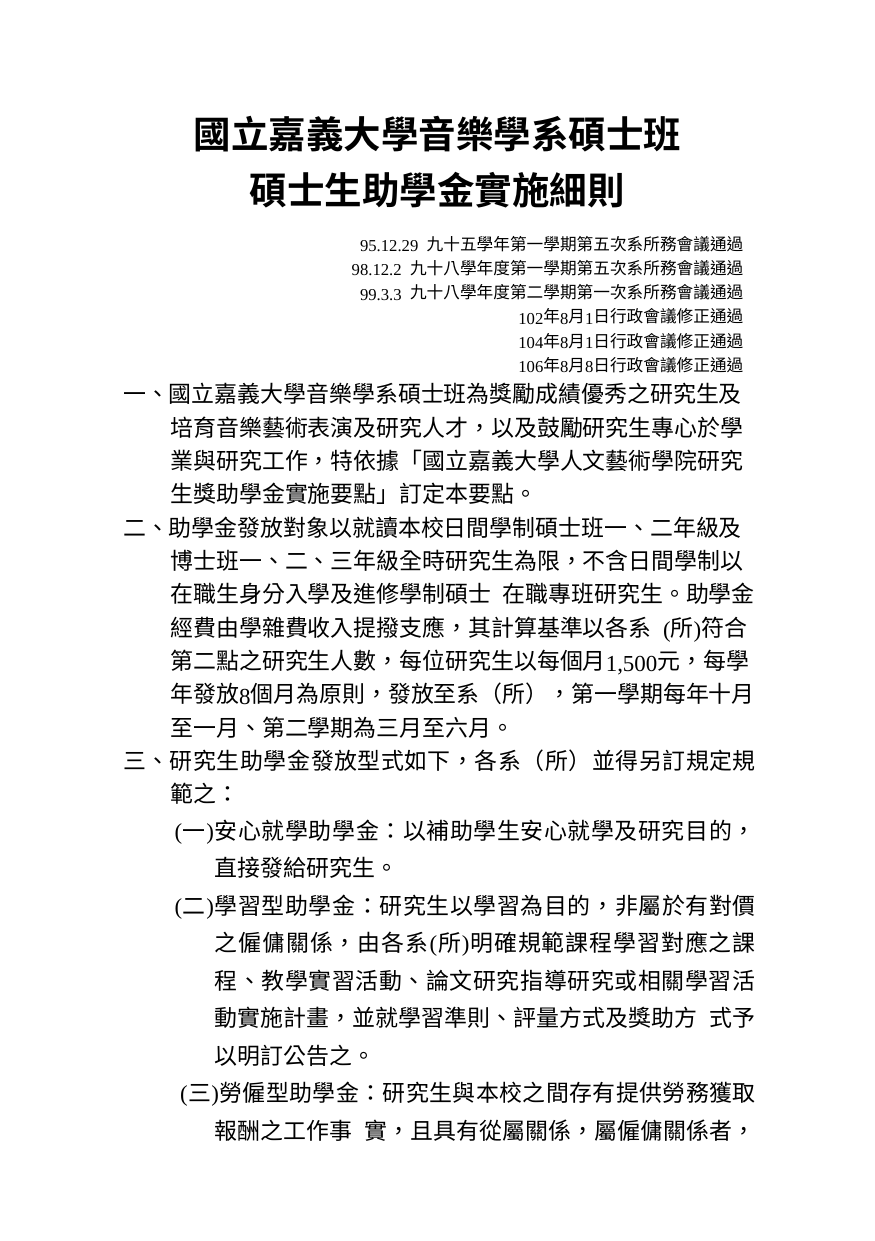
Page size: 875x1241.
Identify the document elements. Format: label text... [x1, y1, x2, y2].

text 102年8月1日行政會議修正通過 [118, 303, 743, 328]
text 碩士生助學金實施細則 [118, 174, 756, 212]
text 98.12.2 九十八學年度第一學期第五次系所務會議通過 [118, 255, 743, 279]
text (一)安心就學助學金：以補助學生安心就學及研究目的，直接發給研究生。 [155, 809, 756, 884]
text 106年8月8日行政會議修正通過 [118, 352, 743, 376]
text 99.3.3 九十八學年度第二學期第一次系所務會議通過 [118, 279, 743, 303]
text 95.12.29 九十五學年第一學期第五次系所務會議通過 [118, 231, 743, 255]
text (二)學習型助學金：研究生以學習為目的，非屬於有對價之僱傭關係，由各系(所)明確規範課程學習對應之課程、教學實習活動、論文研究指導研究或相關學習活動實施計畫，並就學習準則、評量方式及獎助方 式予以明訂公告之。 [155, 884, 756, 1072]
text 二、助學金發放對象以就讀本校日間學制碩士班一、二年級及博士班一、二、三年級全時研究生為限，不含日間學制以在職生身分入學及進修學制碩士 在職專班研究生。助學金經費由學雜費收入提撥支應，其計算基準以各系 (所)符合第二點之研究生人數，每位研究生以每個月1,500元，每學年發放8個月為原則，發放至系（所），第一學期每年十月至一月、第二學期為三月至六月。 [123, 509, 756, 743]
text 104年8月1日行政會議修正通過 [118, 328, 743, 352]
text 一、國立嘉義大學音樂學系碩士班為獎勵成績優秀之研究生及培育音樂藝術表演及研究人才，以及鼓勵研究生專心於學業與研究工作，特依據「國立嘉義大學人文藝術學院研究生獎助學金實施要點」訂定本要點。 [123, 376, 756, 509]
text (三)勞僱型助學金：研究生與本校之間存有提供勞務獲取報酬之工作事 實，且具有從屬關係，屬僱傭關係者， [155, 1072, 756, 1147]
text 國立嘉義大學音樂學系碩士班 [118, 118, 756, 156]
text 三、研究生助學金發放型式如下，各系（所）並得另訂規定規範之： [123, 743, 756, 809]
